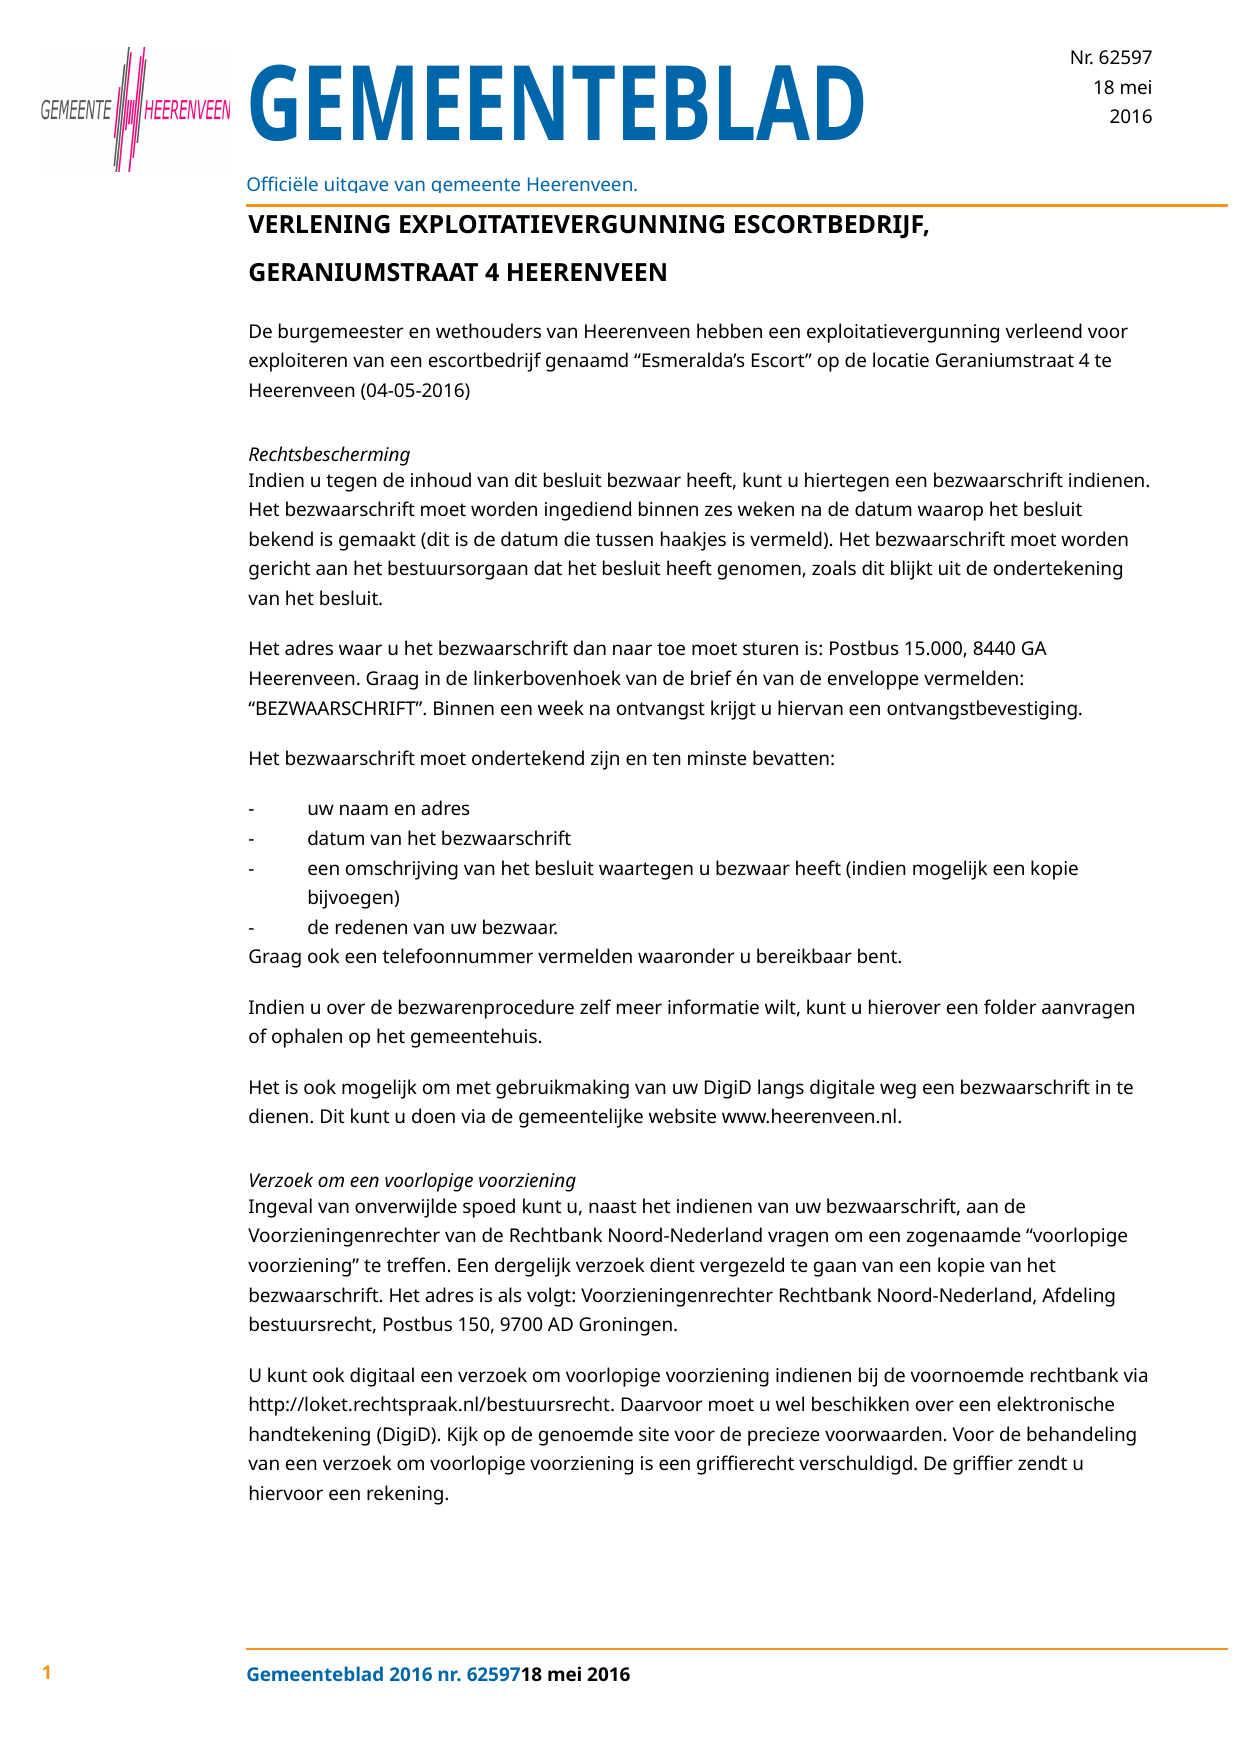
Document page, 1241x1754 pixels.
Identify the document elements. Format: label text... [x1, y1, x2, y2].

text U kunt ook digitaal een verzoek om voorlopige voorziening indienen bij de voornoemde rechtbank via http://loket.rechtspraak.nl/bestuursrecht. Daarvoor moet u wel beschikken over een elektronische handtekening (DigiD). Kijk op de genoemde site voor de precieze voorwaarden. Voor de behandeling van een verzoek om voorlopige voorziening is een griffierecht verschuldigd. De griffier zendt u hiervoor een rekening. [248, 1362, 1152, 1506]
text De burgemeester en wethouders van Heerenveen hebben een exploitatievergunning verleend voor exploiteren van een escortbedrijf genaamd “Esmeralda’s Escort” op de locatie Geraniumstraat 4 te Heerenveen (04-05-2016) [248, 318, 1152, 403]
text Graag ook een telefoonnummer vermelden waaronder u bereikbaar bent. [248, 943, 1152, 969]
picture [41, 47, 231, 172]
list uw naam en adres [248, 796, 1152, 821]
list de redenen van uw bezwaar. [248, 914, 1152, 939]
text Ingeval van onverwijlde spoed kunt u, naast het indienen van uw bezwaarschrift, aan de Voorzieningenrechter van de Rechtbank Noord-Nederland vragen om een zogenaamde “voorlopige voorziening” te treffen. Een dergelijk verzoek dient vergezeld te gaan van een kopie van het bezwaarschrift. Het adres is als volgt: Voorzieningenrechter Rechtbank Noord-Nederland, Afdeling bestuursrecht, Postbus 150, 9700 AD Groningen. [248, 1193, 1152, 1337]
text Het bezwaarschrift moet ondertekend zijn en ten minste bevatten: [248, 745, 1152, 771]
list datum van het bezwaarschrift [248, 825, 1152, 851]
text Indien u tegen de inhoud van dit besluit bezwaar heeft, kunt u hiertegen een bezwaarschrift indienen. Het bezwaarschrift moet worden ingediend binnen zes weken na de datum waarop het besluit bekend is gemaakt (dit is de datum die tussen haakjes is vermeld). Het bezwaarschrift moet worden gericht aan het bestuursorgaan dat het besluit heeft genomen, zoals dit blijkt uit de ondertekening van het besluit. [248, 467, 1152, 611]
text VERLENING EXPLOITATIEVERGUNNING ESCORTBEDRIJF, GERANIUMSTRAAT 4 HEERENVEEN [248, 207, 1152, 288]
list een omschrijving van het besluit waartegen u bezwaar heeft (indien mogelijk een kopie bijvoegen) [248, 855, 1152, 910]
text Het is ook mogelijk om met gebruikmaking van uw DigiD langs digitale weg een bezwaarschrift in te dienen. Dit kunt u doen via de gemeentelijke website www.heerenveen.nl. [248, 1074, 1152, 1129]
text Indien u over de bezwarenprocedure zelf meer informatie wilt, kunt u hierover een folder aanvragen of ophalen op het gemeentehuis. [248, 994, 1152, 1049]
text Verzoek om een voorlopige voorziening [248, 1167, 1152, 1193]
text Rechtsbescherming [248, 441, 1152, 467]
text Het adres waar u het bezwaarschrift dan naar toe moet sturen is: Postbus 15.000, 8440 GA Heerenveen. Graag in de linkerbovenhoek van de brief én van de enveloppe vermelden: “BEZWAARSCHRIFT”. Binnen een week na ontvangst krijgt u hiervan een ontvangstbevestiging. [248, 636, 1152, 720]
